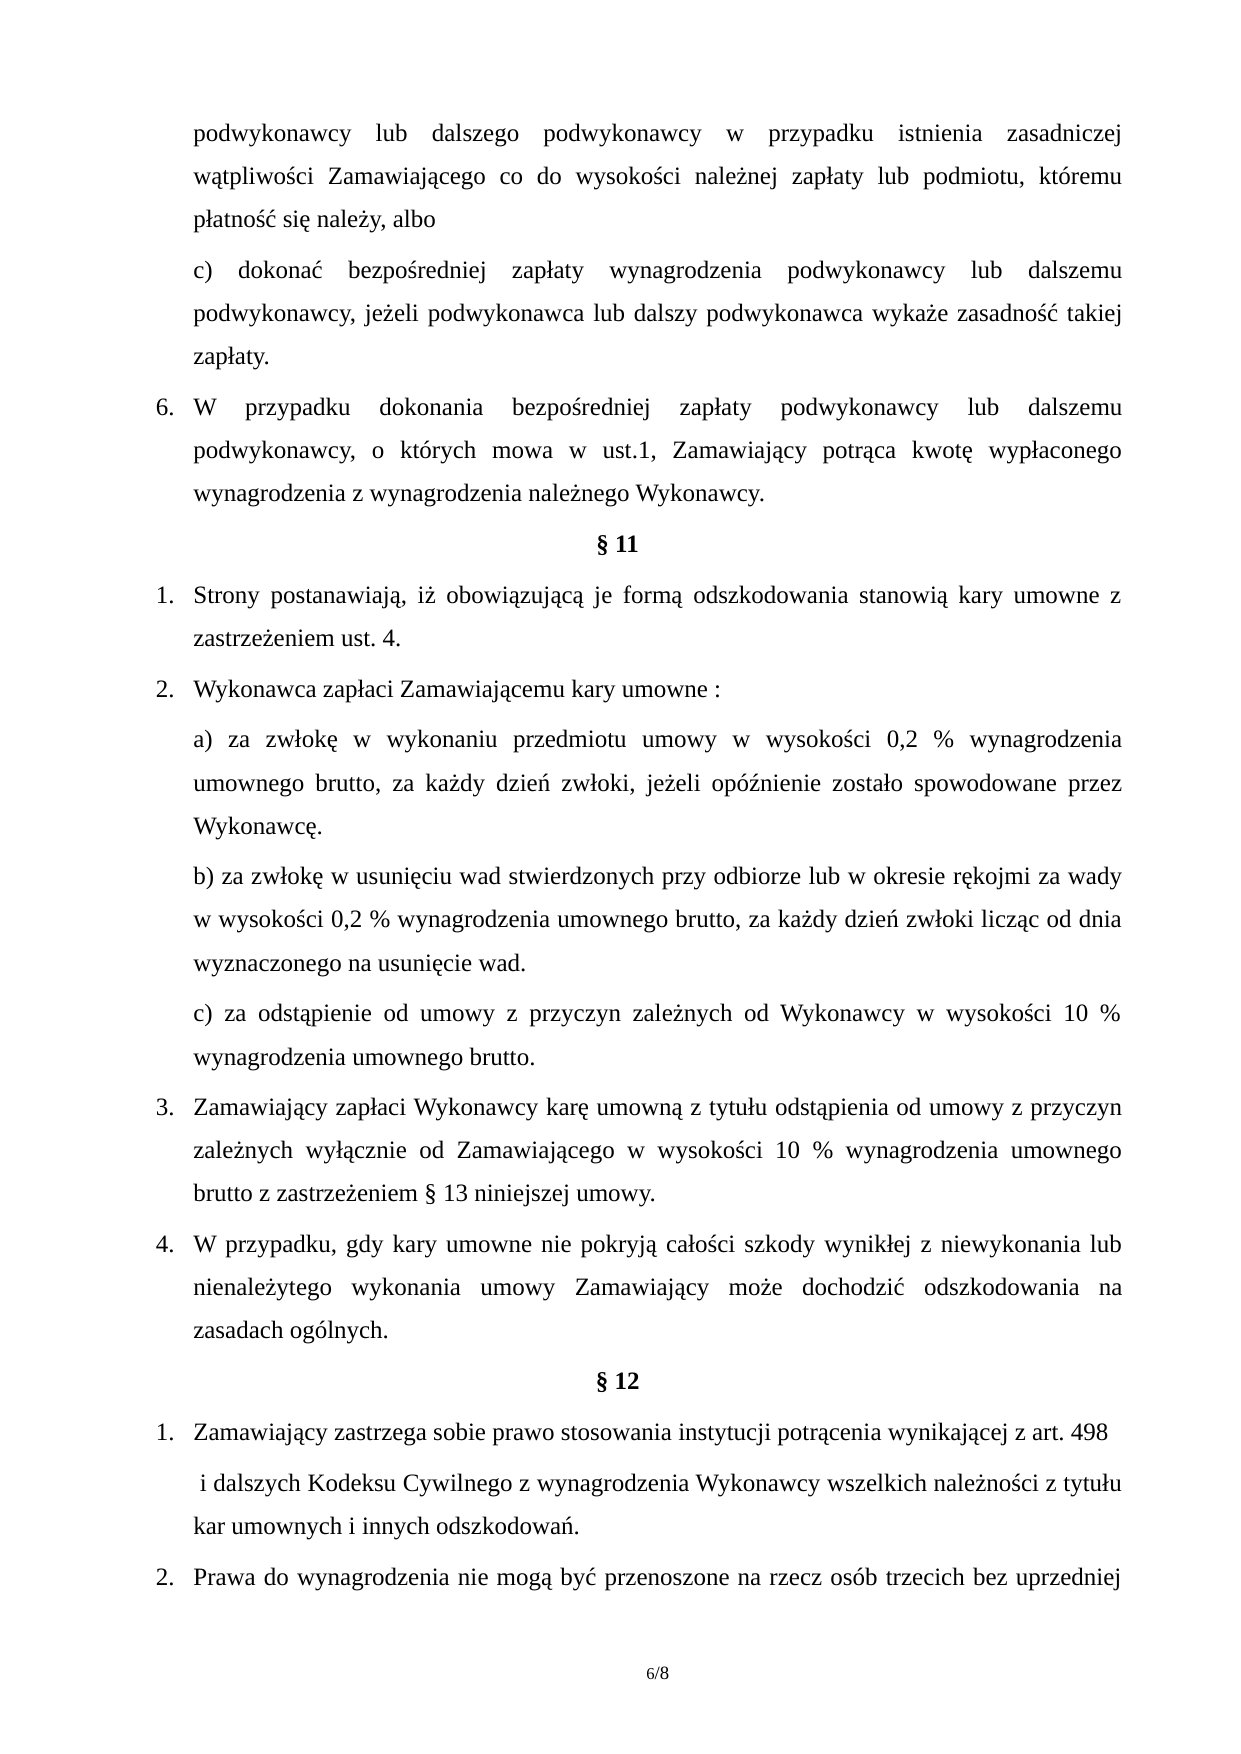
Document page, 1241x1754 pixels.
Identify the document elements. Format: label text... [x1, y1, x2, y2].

list podwykonawcy lub dalszego podwykonawcy w przypadku istnienia zasadniczej wątpliwości Zamawiającego co do wysokości należnej zapłaty lub podmiotu, któremu płatność się należy, albo [156, 118, 1123, 233]
list a) za zwłokę w wykonaniu przedmiotu umowy w wysokości 0,2 % wynagrodzenia umownego brutto, za każdy dzień zwłoki, jeżeli opóźnienie zostało spowodowane przez Wykonawcę. [156, 724, 1123, 839]
list Wykonawca zapłaci Zamawiającemu kary umowne : [156, 674, 1123, 702]
list W przypadku, gdy kary umowne nie pokryją całości szkody wynikłej z niewykonania lub nienależytego wykonania umowy Zamawiający może dochodzić odszkodowania na zasadach ogólnych. [156, 1229, 1123, 1344]
list b) za zwłokę w usunięciu wad stwierdzonych przy odbiorze lub w okresie rękojmi za wady w wysokości 0,2 % wynagrodzenia umownego brutto, za każdy dzień zwłoki licząc od dnia wyznaczonego na usunięcie wad. [156, 861, 1123, 976]
list Zamawiający zapłaci Wykonawcy karę umowną z tytułu odstąpienia od umowy z przyczyn zależnych wyłącznie od Zamawiającego w wysokości 10 % wynagrodzenia umownego brutto z zastrzeżeniem § 13 niniejszej umowy. [156, 1092, 1123, 1207]
list Zamawiający zastrzega sobie prawo stosowania instytucji potrącenia wynikającej z art. 498 [156, 1417, 1123, 1446]
list Prawa do wynagrodzenia nie mogą być przenoszone na rzecz osób trzecich bez uprzedniej [156, 1562, 1123, 1590]
list W przypadku dokonania bezpośredniej zapłaty podwykonawcy lub dalszemu podwykonawcy, o których mowa w ust.1, Zamawiający potrąca kwotę wypłaconego wynagrodzenia z wynagrodzenia należnego Wykonawcy. [156, 392, 1123, 507]
list Strony postanawiają, iż obowiązującą je formą odszkodowania stanowią kary umowne z zastrzeżeniem ust. 4. [156, 580, 1123, 652]
list i dalszych Kodeksu Cywilnego z wynagrodzenia Wykonawcy wszelkich należności z tytułu kar umownych i innych odszkodowań. [156, 1468, 1123, 1539]
list c) dokonać bezpośredniej zapłaty wynagrodzenia podwykonawcy lub dalszemu podwykonawcy, jeżeli podwykonawca lub dalszy podwykonawca wykaże zasadność takiej zapłaty. [156, 255, 1123, 370]
list c) za odstąpienie od umowy z przyczyn zależnych od Wykonawcy w wysokości 10 % wynagrodzenia umownego brutto. [156, 998, 1123, 1070]
text § 11 [118, 529, 1123, 558]
text § 12 [118, 1366, 1123, 1395]
